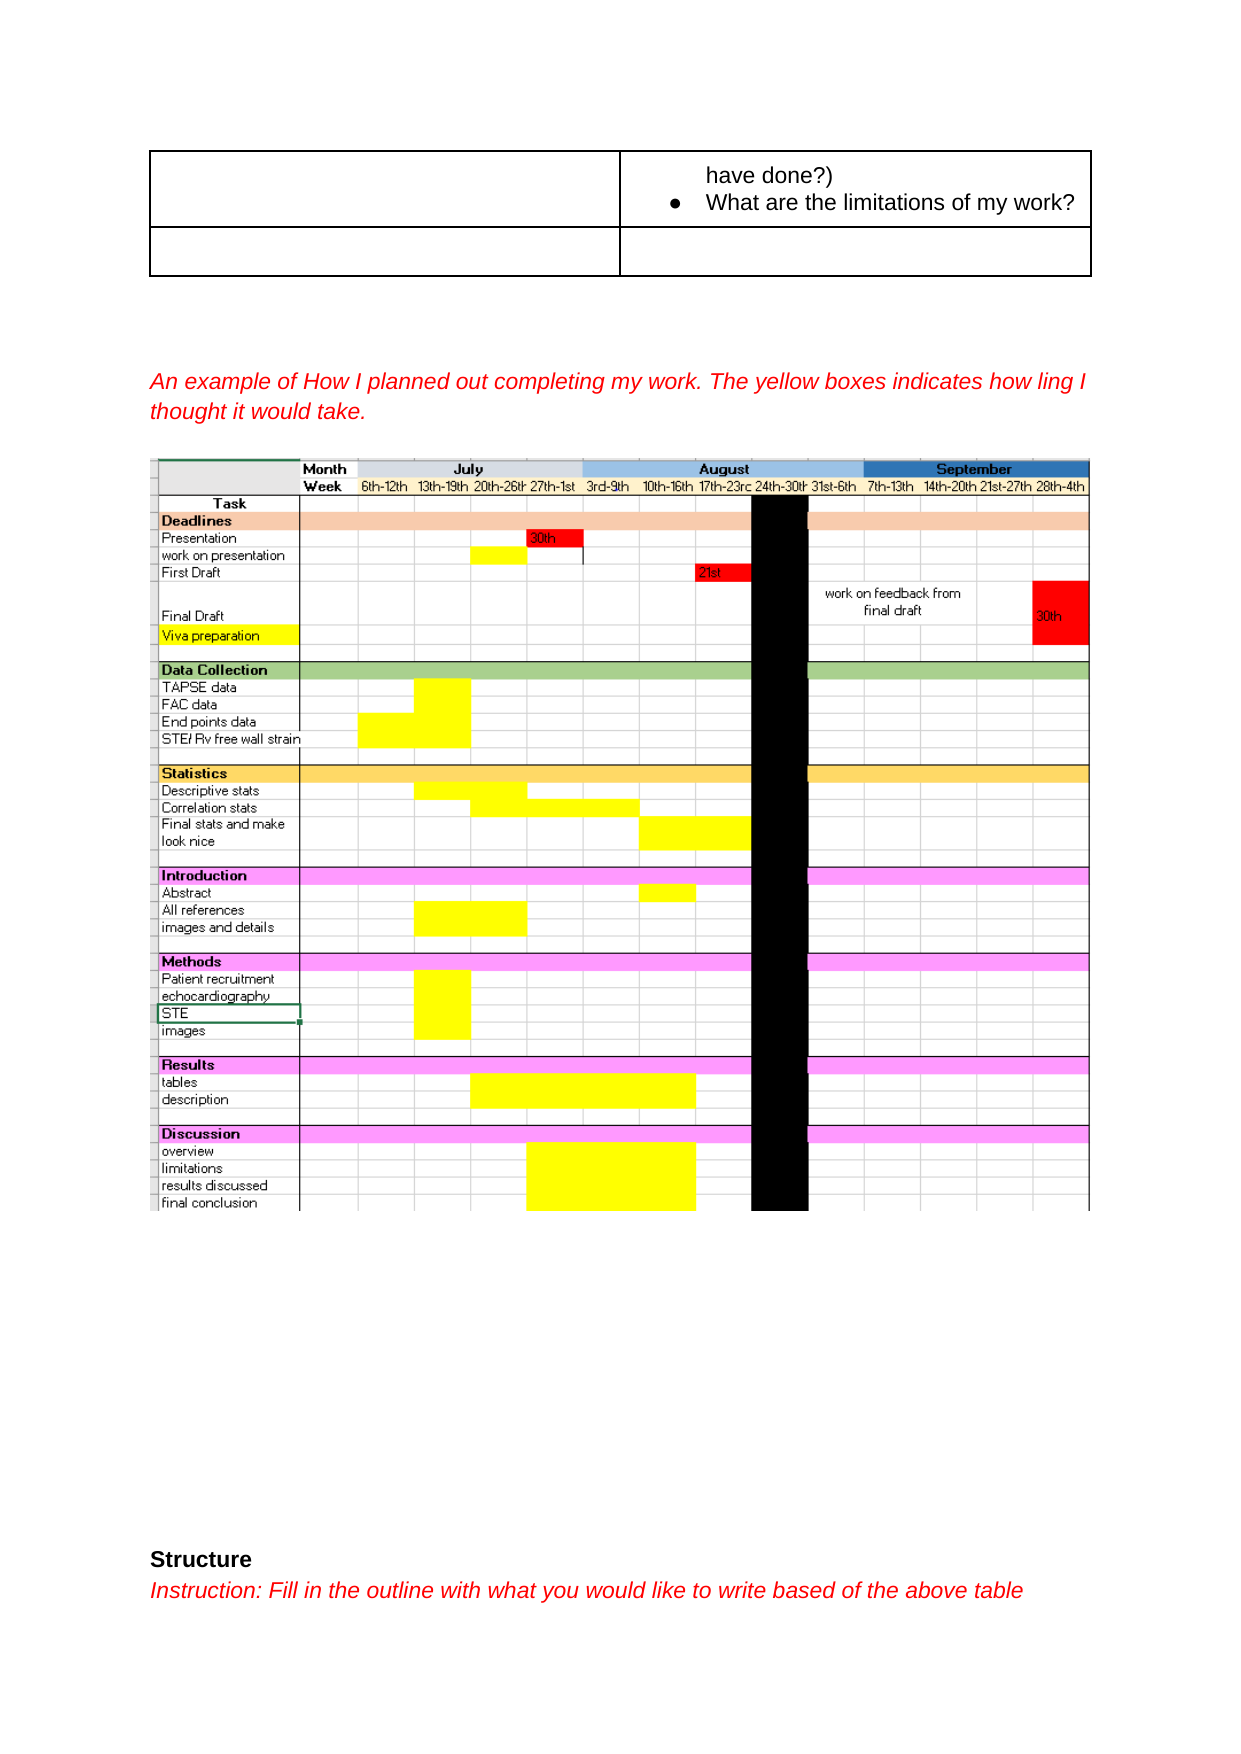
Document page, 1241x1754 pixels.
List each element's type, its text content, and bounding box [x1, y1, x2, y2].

text An example of How I planned out completing my work. The yellow boxes indicates how ling I thought it would take. [150, 368, 1090, 424]
text Instruction: Fill in the outline with what you would like to write based of the above table [150, 1577, 1090, 1603]
table_cell [151, 228, 619, 275]
table_cell Do my results make sense? - Expand Do my results not make sense ? Expand Can I break the discussion into sections? What is the wider implication ( current and future of the work I have done?) What are the limitations of my work? [621, 152, 1090, 226]
picture [150, 458, 1091, 1211]
text Structure [150, 1546, 1090, 1573]
table_cell [151, 152, 619, 226]
table_cell [621, 228, 1090, 275]
